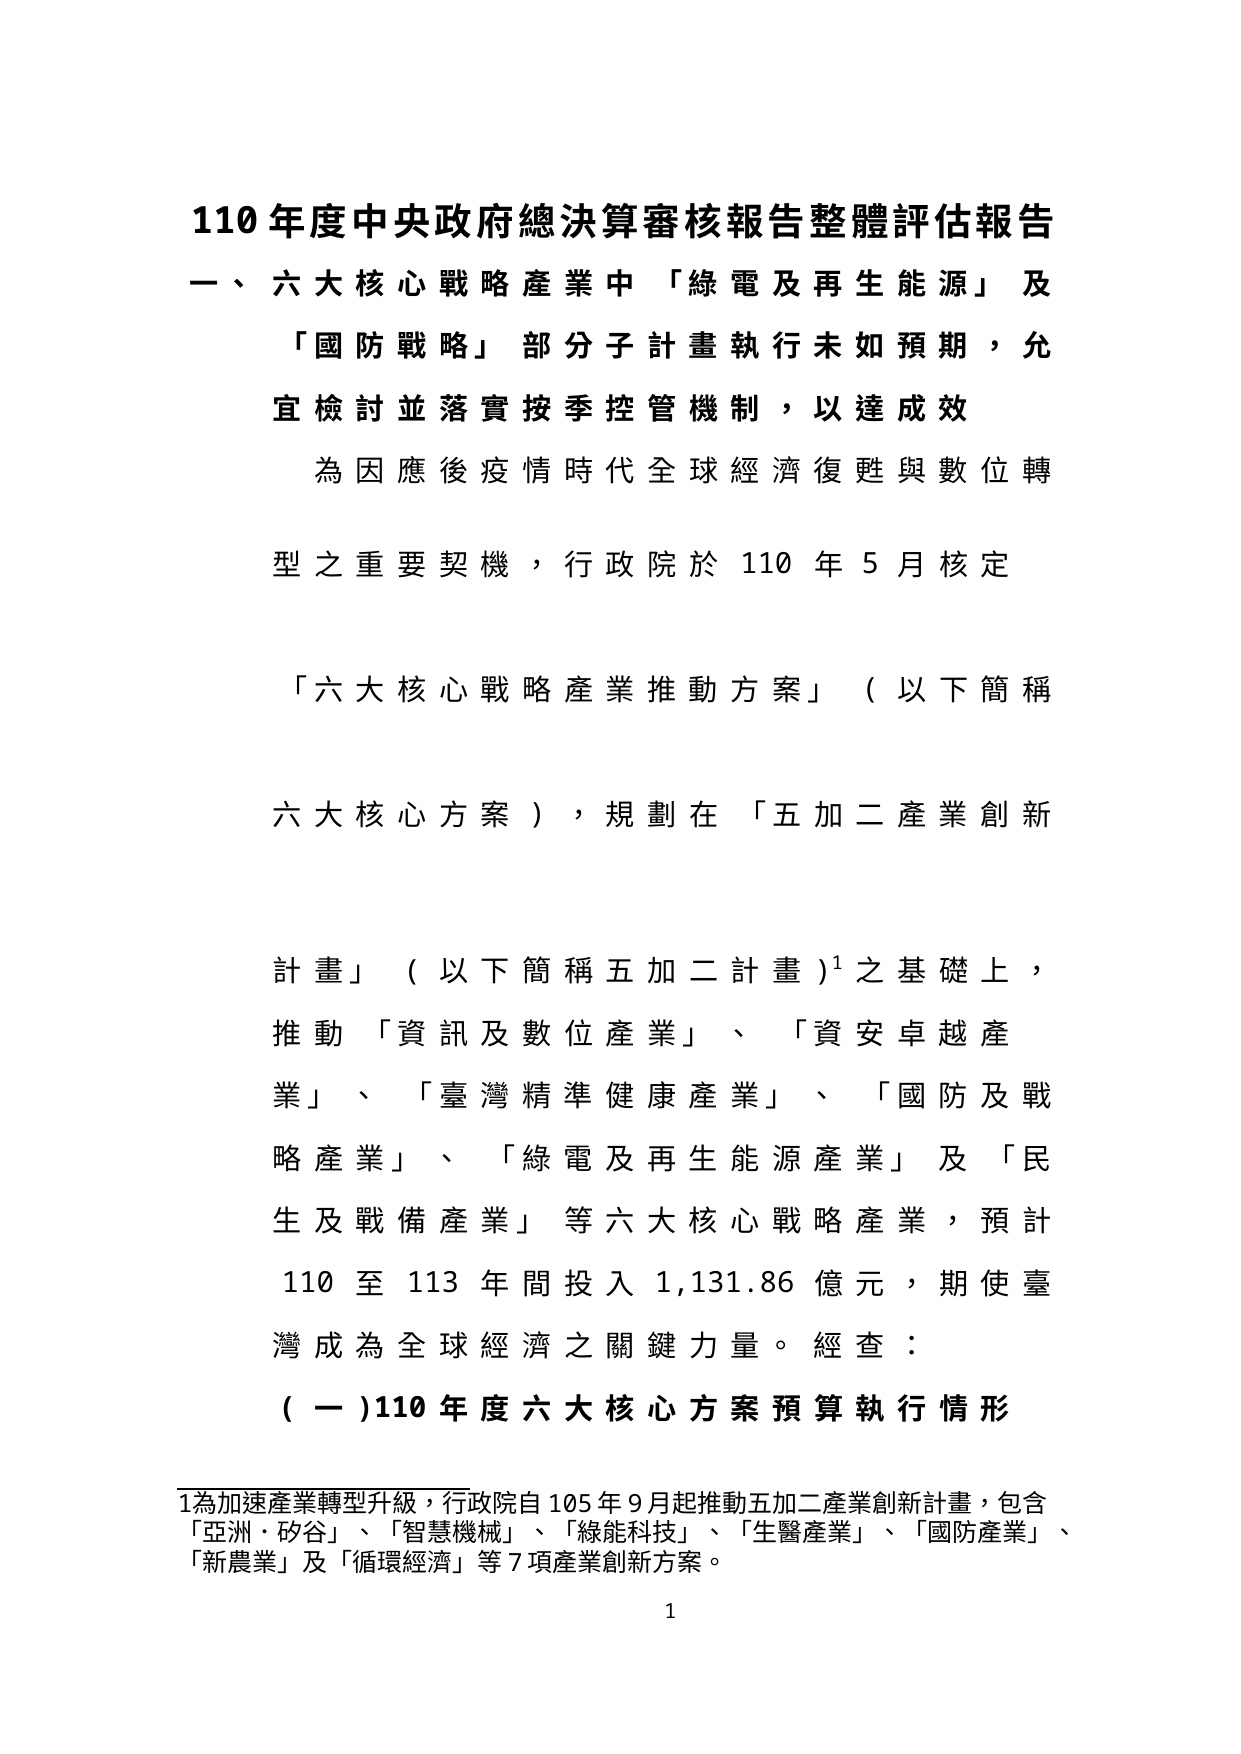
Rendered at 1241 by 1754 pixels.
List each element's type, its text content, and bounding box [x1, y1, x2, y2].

text 為加速產業轉型升級，行政院自105年9月起推動五加二產業創新計畫，包含「亞洲．矽谷」、「智慧機械」、「綠能科技」、「生醫產業」、「國防產業」、「新農業」及「循環經濟」等7項產業創新方案。 [177, 1489, 1063, 1577]
text 110年度中央政府總決算審核報告整體評估報告 [183, 177, 1058, 240]
text 為因應後疫情時代全球經濟復甦與數位轉型之重要契機，行政院於110年5月核定「六大核心戰略產業推動方案」(以下簡稱六大核心方案)，規劃在「五加二產業創新計畫」(以下簡稱五加二計畫)之基礎上，推動「資訊及數位產業」、「資安卓越產業」、「臺灣精準健康產業」、「國防及戰略產業」、「綠電及再生能源產業」及「民生及戰備產業」等六大核心戰略產業，預計110至113年間投入1,131.86億元，期使臺灣成為全球經濟之關鍵力量。經查： [242, 427, 1058, 1365]
text 一、六大核心戰略產業中「綠電及再生能源」及「國防戰略」部分子計畫執行未如預期，允宜檢討並落實按季控管機制，以達成效 [183, 240, 1058, 427]
text (一)110年度六大核心方案預算執行情形 [242, 1365, 1058, 1427]
